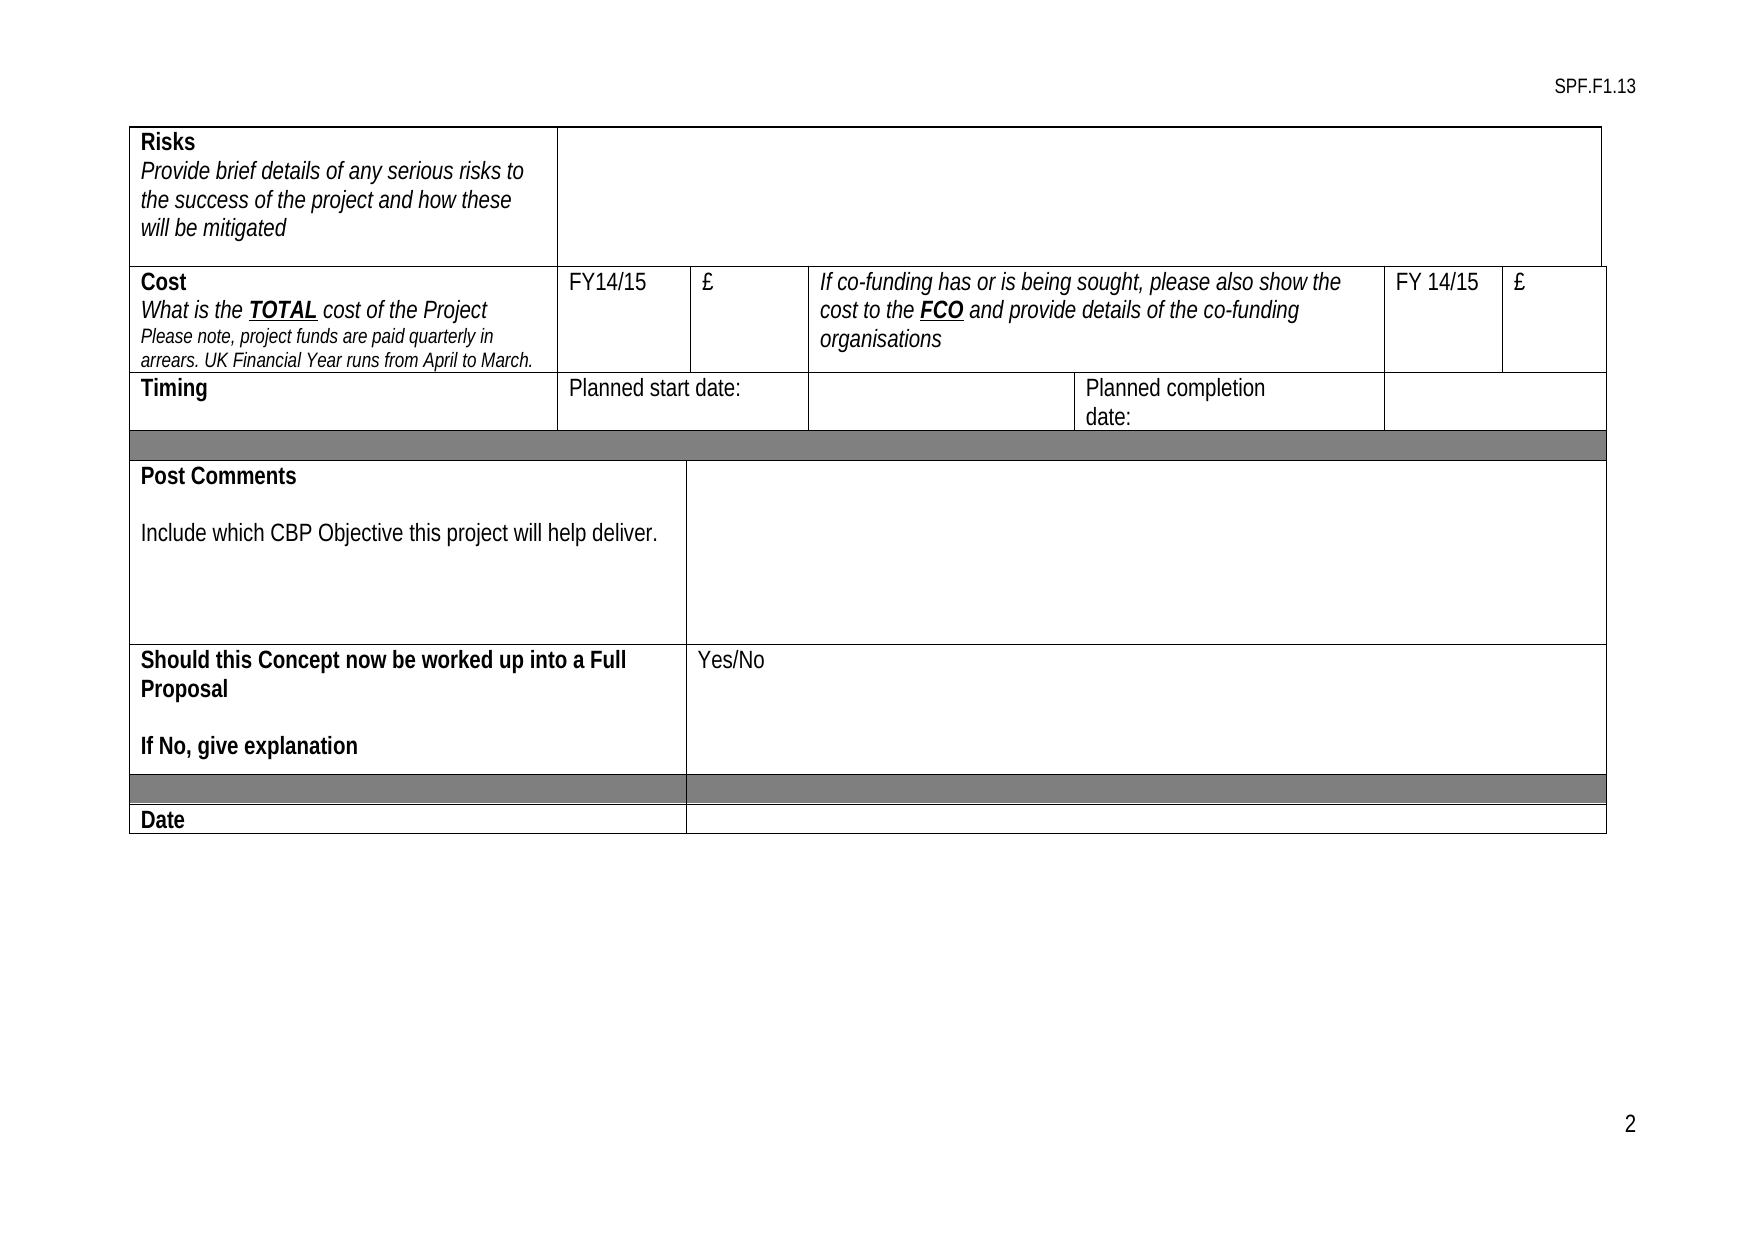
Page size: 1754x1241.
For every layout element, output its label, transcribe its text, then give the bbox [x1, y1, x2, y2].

table_cell Risks Provide brief details of any serious risks to the success of the project and how these will be mitigated [130, 128, 557, 266]
table_cell Yes/No [687, 645, 1606, 774]
table_cell Post Comments Include which CBP Objective this project will help deliver. [130, 461, 686, 644]
table_cell Timing [130, 373, 557, 430]
table_cell Planned completion date: [1075, 373, 1384, 430]
table_cell [558, 128, 1601, 266]
table_cell [809, 373, 1074, 430]
table_cell Date [130, 805, 686, 833]
table_cell Should this Concept now be worked up into a Full Proposal If No, give explanation [130, 645, 686, 774]
table_cell FY 14/15 [1385, 267, 1502, 372]
table_cell If co-funding has or is being sought, please also show the cost to the FCO and provide details of the co-funding organisations [809, 267, 1384, 372]
table_cell £ [1503, 267, 1606, 372]
table_cell [687, 775, 1606, 803]
table_cell Planned start date: [558, 373, 808, 430]
table_cell [130, 431, 1606, 460]
table_cell [687, 805, 1606, 833]
table_cell FY14/15 [558, 267, 690, 372]
table_cell [1385, 373, 1606, 430]
table_cell Cost What is the TOTAL cost of the Project Please note, project funds are paid quarterly in arrears. UK Financial Year runs from April to March. [130, 267, 557, 372]
table_cell [687, 461, 1606, 644]
table_cell [130, 775, 686, 803]
table_cell £ [691, 267, 808, 372]
table_cell [1602, 126, 1606, 266]
